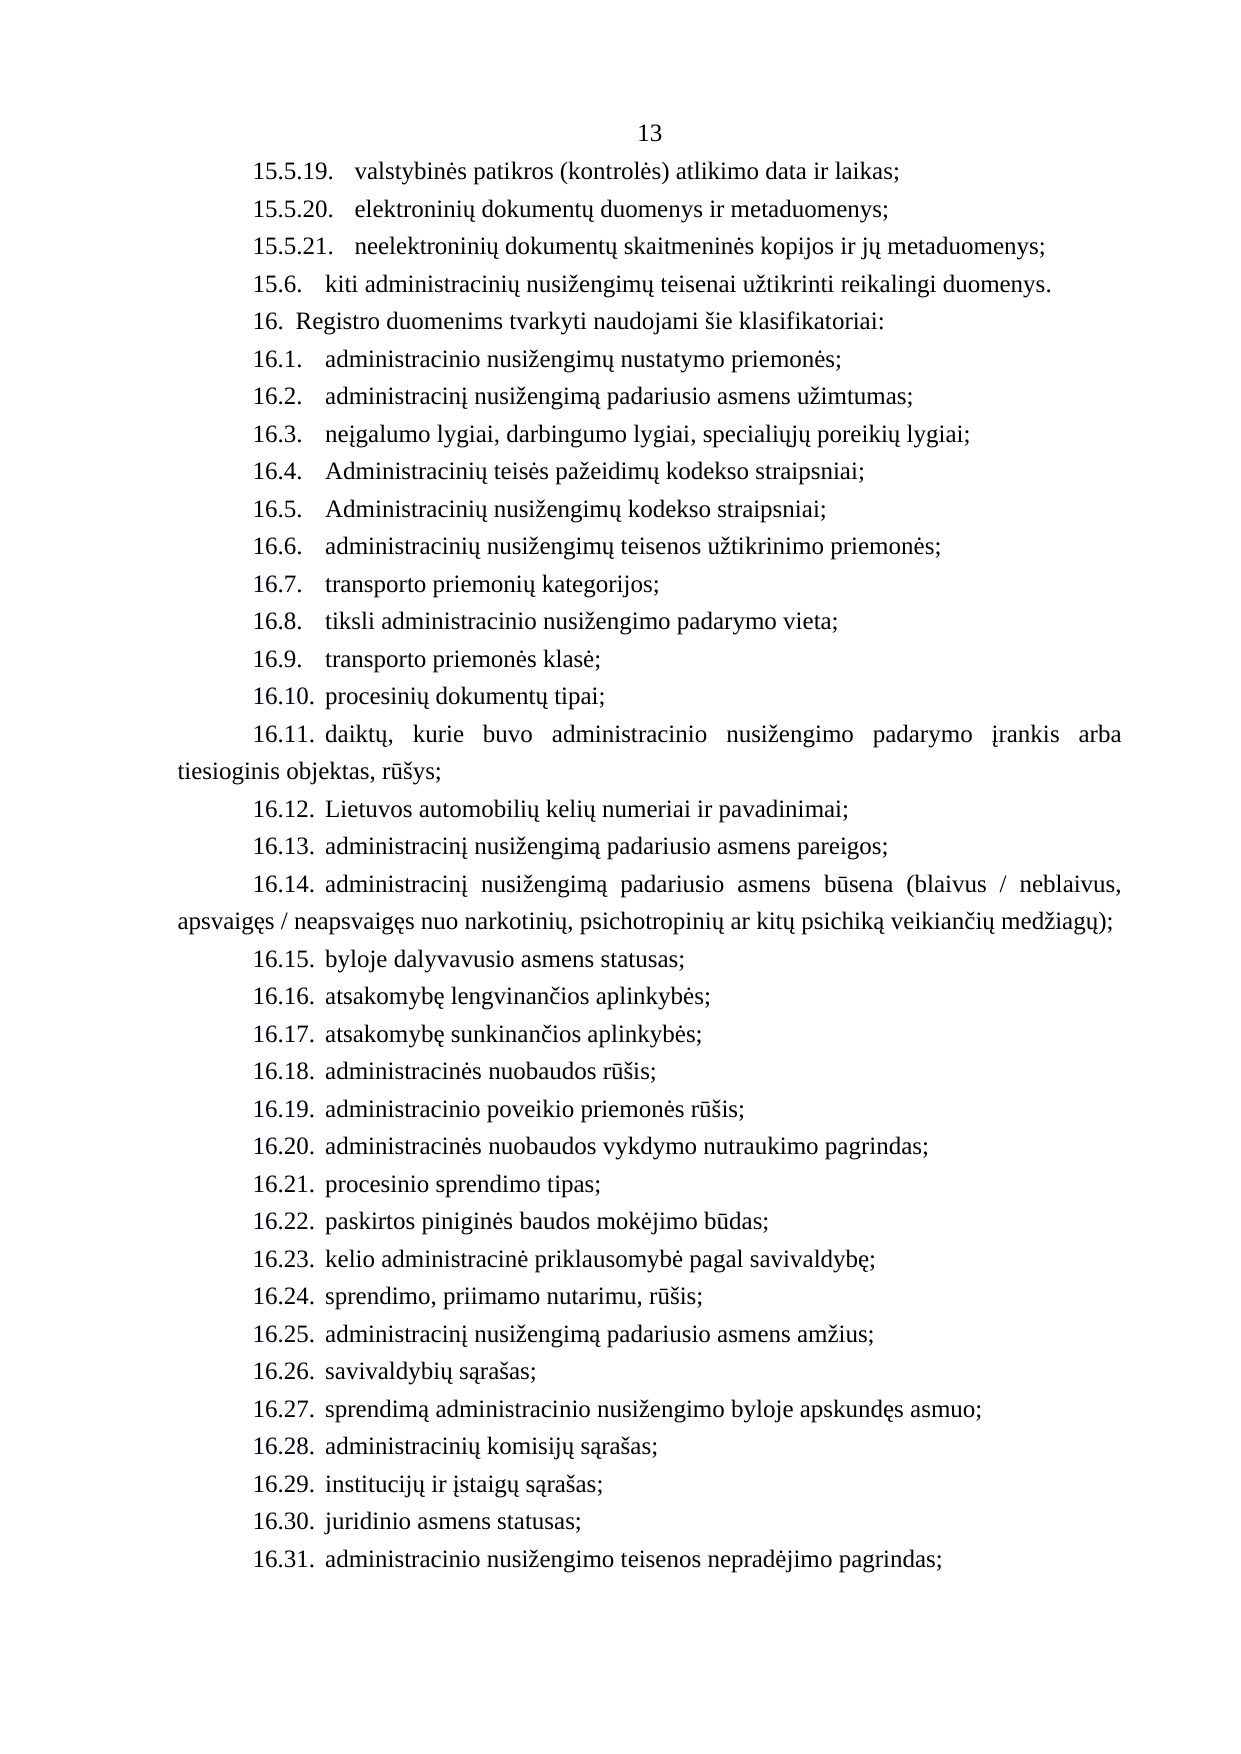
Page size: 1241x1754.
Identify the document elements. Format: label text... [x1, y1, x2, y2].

text 16.2. administracinį nusižengimą padariusio asmens užimtumas; [177, 373, 1122, 410]
text 16.18. administracinės nuobaudos rūšis; [177, 1048, 1122, 1085]
text 16.31. administracinio nusižengimo teisenos nepradėjimo pagrindas; [177, 1535, 1122, 1573]
text 16.14. administracinį nusižengimą padariusio asmens būsena (blaivus / neblaivus, apsvaigęs / neapsvaigęs nuo narkotinių, psichotropinių ar kitų psichiką veikiančių medžiagų); [177, 860, 1122, 935]
text 16.3. neįgalumo lygiai, darbingumo lygiai, specialiųjų poreikių lygiai; [177, 410, 1122, 448]
text 16.24. sprendimo, priimamo nutarimu, rūšis; [177, 1273, 1122, 1310]
text 16.20. administracinės nuobaudos vykdymo nutraukimo pagrindas; [177, 1123, 1122, 1160]
text 15.5.19. valstybinės patikros (kontrolės) atlikimo data ir laikas; [177, 148, 1122, 185]
text 15.6. kiti administracinių nusižengimų teisenai užtikrinti reikalingi duomenys. [177, 260, 1122, 298]
text 15.5.20. elektroninių dokumentų duomenys ir metaduomenys; [177, 185, 1122, 223]
text 16.7. transporto priemonių kategorijos; [177, 560, 1122, 598]
text 16.25. administracinį nusižengimą padariusio asmens amžius; [177, 1310, 1122, 1348]
text 15.5.21. neelektroninių dokumentų skaitmeninės kopijos ir jų metaduomenys; [177, 223, 1122, 260]
text 16.15. byloje dalyvavusio asmens statusas; [177, 935, 1122, 973]
text 16.30. juridinio asmens statusas; [177, 1498, 1122, 1535]
text 16.23. kelio administracinė priklausomybė pagal savivaldybę; [177, 1235, 1122, 1273]
text 16.19. administracinio poveikio priemonės rūšis; [177, 1085, 1122, 1123]
text 16.6. administracinių nusižengimų teisenos užtikrinimo priemonės; [177, 523, 1122, 560]
text 16.16. atsakomybę lengvinančios aplinkybės; [177, 973, 1122, 1010]
text 16.5. Administracinių nusižengimų kodekso straipsniai; [177, 485, 1122, 523]
text 16.26. savivaldybių sąrašas; [177, 1348, 1122, 1385]
text 16.28. administracinių komisijų sąrašas; [177, 1423, 1122, 1460]
text 16.22. paskirtos piniginės baudos mokėjimo būdas; [177, 1198, 1122, 1235]
text 16.4. Administracinių teisės pažeidimų kodekso straipsniai; [177, 448, 1122, 485]
text 16.12. Lietuvos automobilių kelių numeriai ir pavadinimai; [177, 785, 1122, 823]
text 16.9. transporto priemonės klasė; [177, 635, 1122, 673]
text 16.8. tiksli administracinio nusižengimo padarymo vieta; [177, 598, 1122, 635]
text 16.1. administracinio nusižengimų nustatymo priemonės; [177, 335, 1122, 373]
text 16.29. institucijų ir įstaigų sąrašas; [177, 1460, 1122, 1498]
text 16.11. daiktų, kurie buvo administracinio nusižengimo padarymo įrankis arba tiesioginis objektas, rūšys; [177, 710, 1122, 785]
text 16.10. procesinių dokumentų tipai; [177, 673, 1122, 710]
text 16.27. sprendimą administracinio nusižengimo byloje apskundęs asmuo; [177, 1385, 1122, 1423]
text 16.21. procesinio sprendimo tipas; [177, 1160, 1122, 1198]
text 16. Registro duomenims tvarkyti naudojami šie klasifikatoriai: [177, 298, 1122, 335]
text 16.13. administracinį nusižengimą padariusio asmens pareigos; [177, 823, 1122, 860]
text 16.17. atsakomybę sunkinančios aplinkybės; [177, 1010, 1122, 1048]
